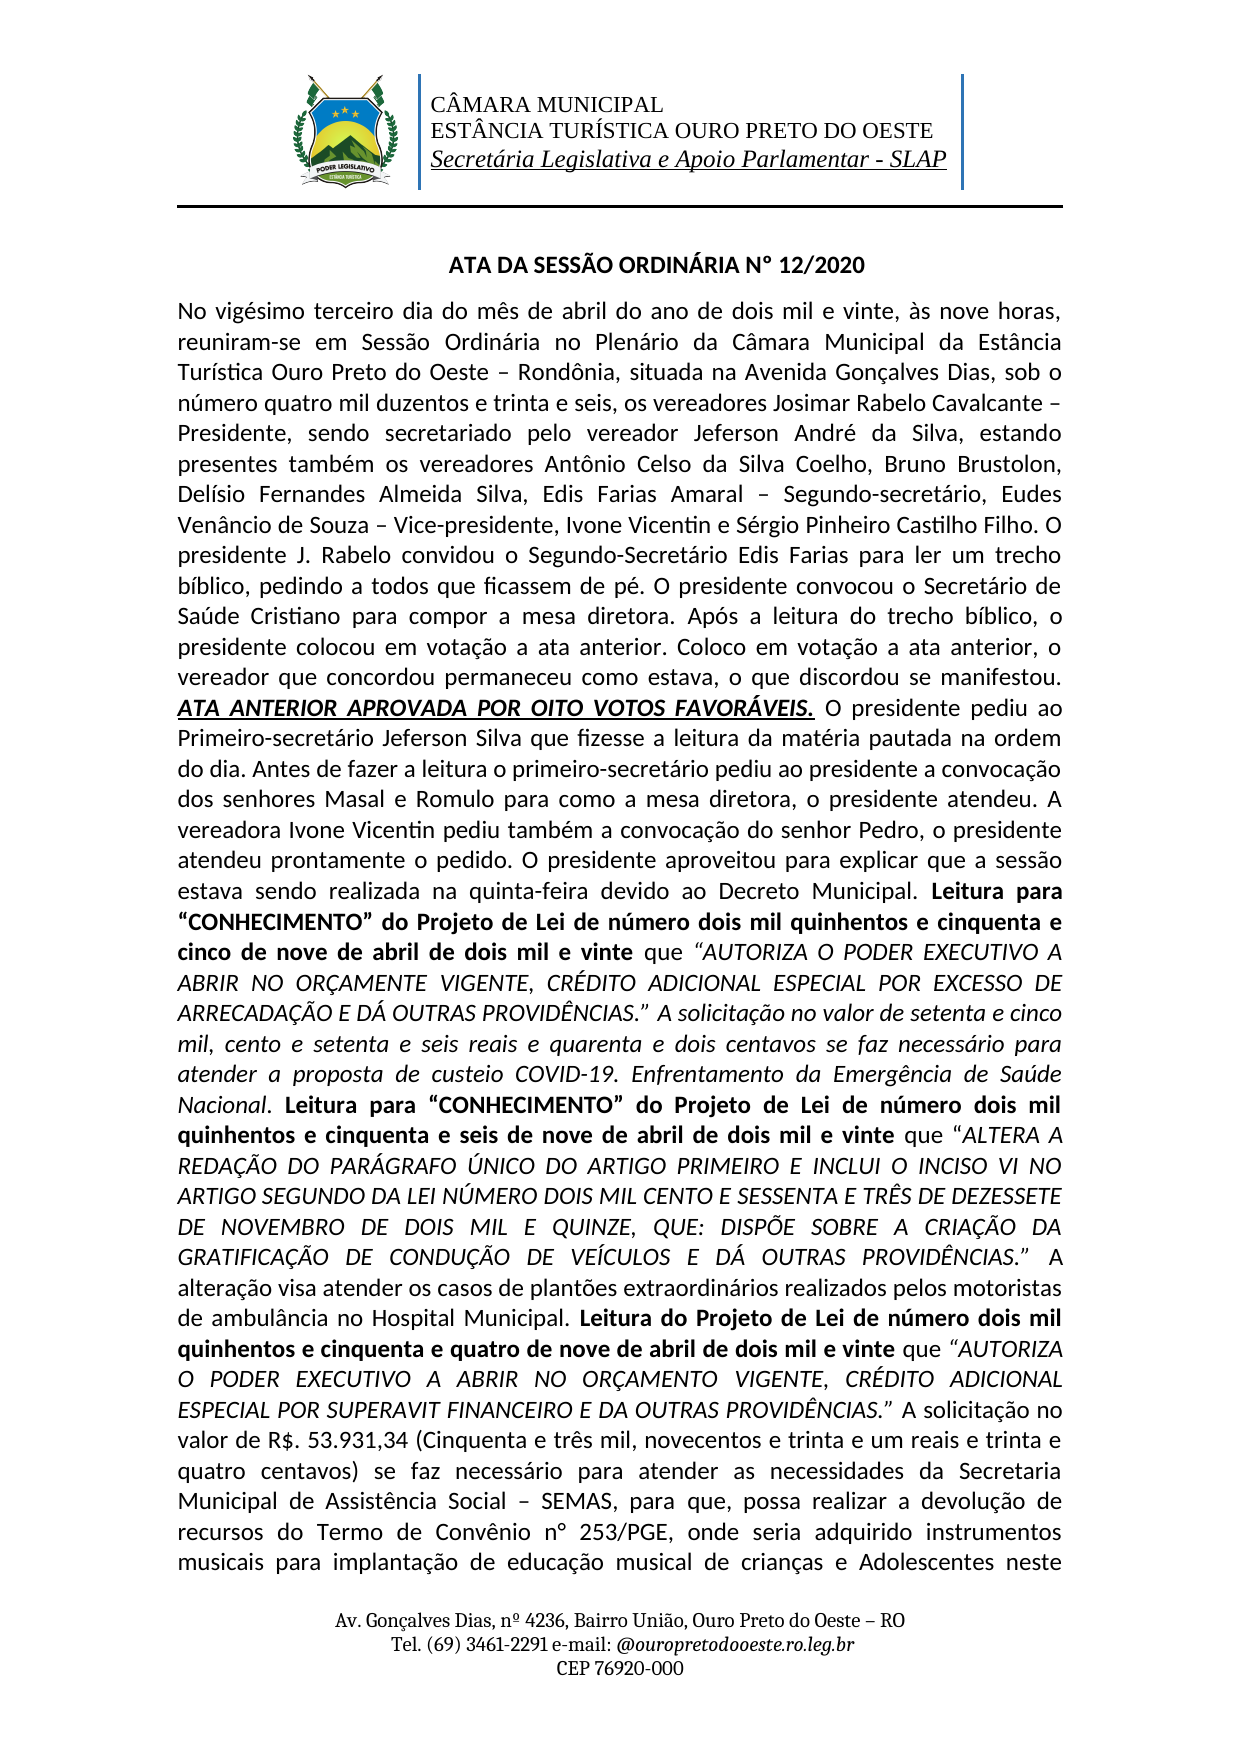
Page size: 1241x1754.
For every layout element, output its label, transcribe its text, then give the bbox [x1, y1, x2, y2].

text ATA DA SESSÃO ORDINÁRIA Nº 12/2020 [177, 249, 1063, 280]
picture [283, 73, 408, 191]
text No vigésimo terceiro dia do mês de abril do ano de dois mil e vinte, às nove horas, reuniram-se em Sessão Ordinária no Plenário da Câmara Municipal da Estância Turística Ouro Preto do Oeste – Rondônia, situada na Avenida Gonçalves Dias, sob o número quatro mil duzentos e trinta e seis, os vereadores Josimar Rabelo Cavalcante – Presidente, sendo secretariado pelo vereador Jeferson André da Silva, estando presentes também os vereadores Antônio Celso da Silva Coelho, Bruno Brustolon, Delísio Fernandes Almeida Silva, Edis Farias Amaral – Segundo-secretário, Eudes Venâncio de Souza – Vice-presidente, Ivone Vicentin e Sérgio Pinheiro Castilho Filho. O presidente J. Rabelo convidou o Segundo-Secretário Edis Farias para ler um trecho bíblico, pedindo a todos que ficassem de pé. O presidente convocou o Secretário de Saúde Cristiano para compor a mesa diretora. Após a leitura do trecho bíblico, o presidente colocou em votação a ata anterior. Coloco em votação a ata anterior, o vereador que concordou permaneceu como estava, o que discordou se manifestou. ATA ANTERIOR APROVADA POR OITO VOTOS FAVORÁVEIS. O presidente pediu ao Primeiro-secretário Jeferson Silva que fizesse a leitura da matéria pautada na ordem do dia. Antes de fazer a leitura o primeiro-secretário pediu ao presidente a convocação dos senhores Masal e Romulo para como a mesa diretora, o presidente atendeu. A vereadora Ivone Vicentin pediu também a convocação do senhor Pedro, o presidente atendeu prontamente o pedido. O presidente aproveitou para explicar que a sessão estava sendo realizada na quinta-feira devido ao Decreto Municipal. Leitura para “CONHECIMENTO” do Projeto de Lei de número dois mil quinhentos e cinquenta e cinco de nove de abril de dois mil e vinte que “AUTORIZA O PODER EXECUTIVO A ABRIR NO ORÇAMENTE VIGENTE, CRÉDITO ADICIONAL ESPECIAL POR EXCESSO DE ARRECADAÇÃO E DÁ OUTRAS PROVIDÊNCIAS.” A solicitação no valor de setenta e cinco mil, cento e setenta e seis reais e quarenta e dois centavos se faz necessário para atender a proposta de custeio COVID-19. Enfrentamento da Emergência de Saúde Nacional. Leitura para “CONHECIMENTO” do Projeto de Lei de número dois mil quinhentos e cinquenta e seis de nove de abril de dois mil e vinte que “ALTERA A REDAÇÃO DO PARÁGRAFO ÚNICO DO ARTIGO PRIMEIRO E INCLUI O INCISO VI NO ARTIGO SEGUNDO DA LEI NÚMERO DOIS MIL CENTO E SESSENTA E TRÊS DE DEZESSETE DE NOVEMBRO DE DOIS MIL E QUINZE, QUE: DISPÕE SOBRE A CRIAÇÃO DA GRATIFICAÇÃO DE CONDUÇÃO DE VEÍCULOS E DÁ OUTRAS PROVIDÊNCIAS.” A alteração visa atender os casos de plantões extraordinários realizados pelos motoristas de ambulância no Hospital Municipal. Leitura do Projeto de Lei de número dois mil quinhentos e cinquenta e quatro de nove de abril de dois mil e vinte que “AUTORIZA O PODER EXECUTIVO A ABRIR NO ORÇAMENTO VIGENTE, CRÉDITO ADICIONAL ESPECIAL POR SUPERAVIT FINANCEIRO E DA OUTRAS PROVIDÊNCIAS.” A solicitação no valor de R$. 53.931,34 (Cinquenta e três mil, novecentos e trinta e um reais e trinta e quatro centavos) se faz necessário para atender as necessidades da Secretaria Municipal de Assistência Social – SEMAS, para que, possa realizar a devolução de recursos do Termo de Convênio n° 253/PGE, onde seria adquirido instrumentos musicais para implantação de educação musical de crianças e Adolescentes neste [177, 295, 1063, 1577]
